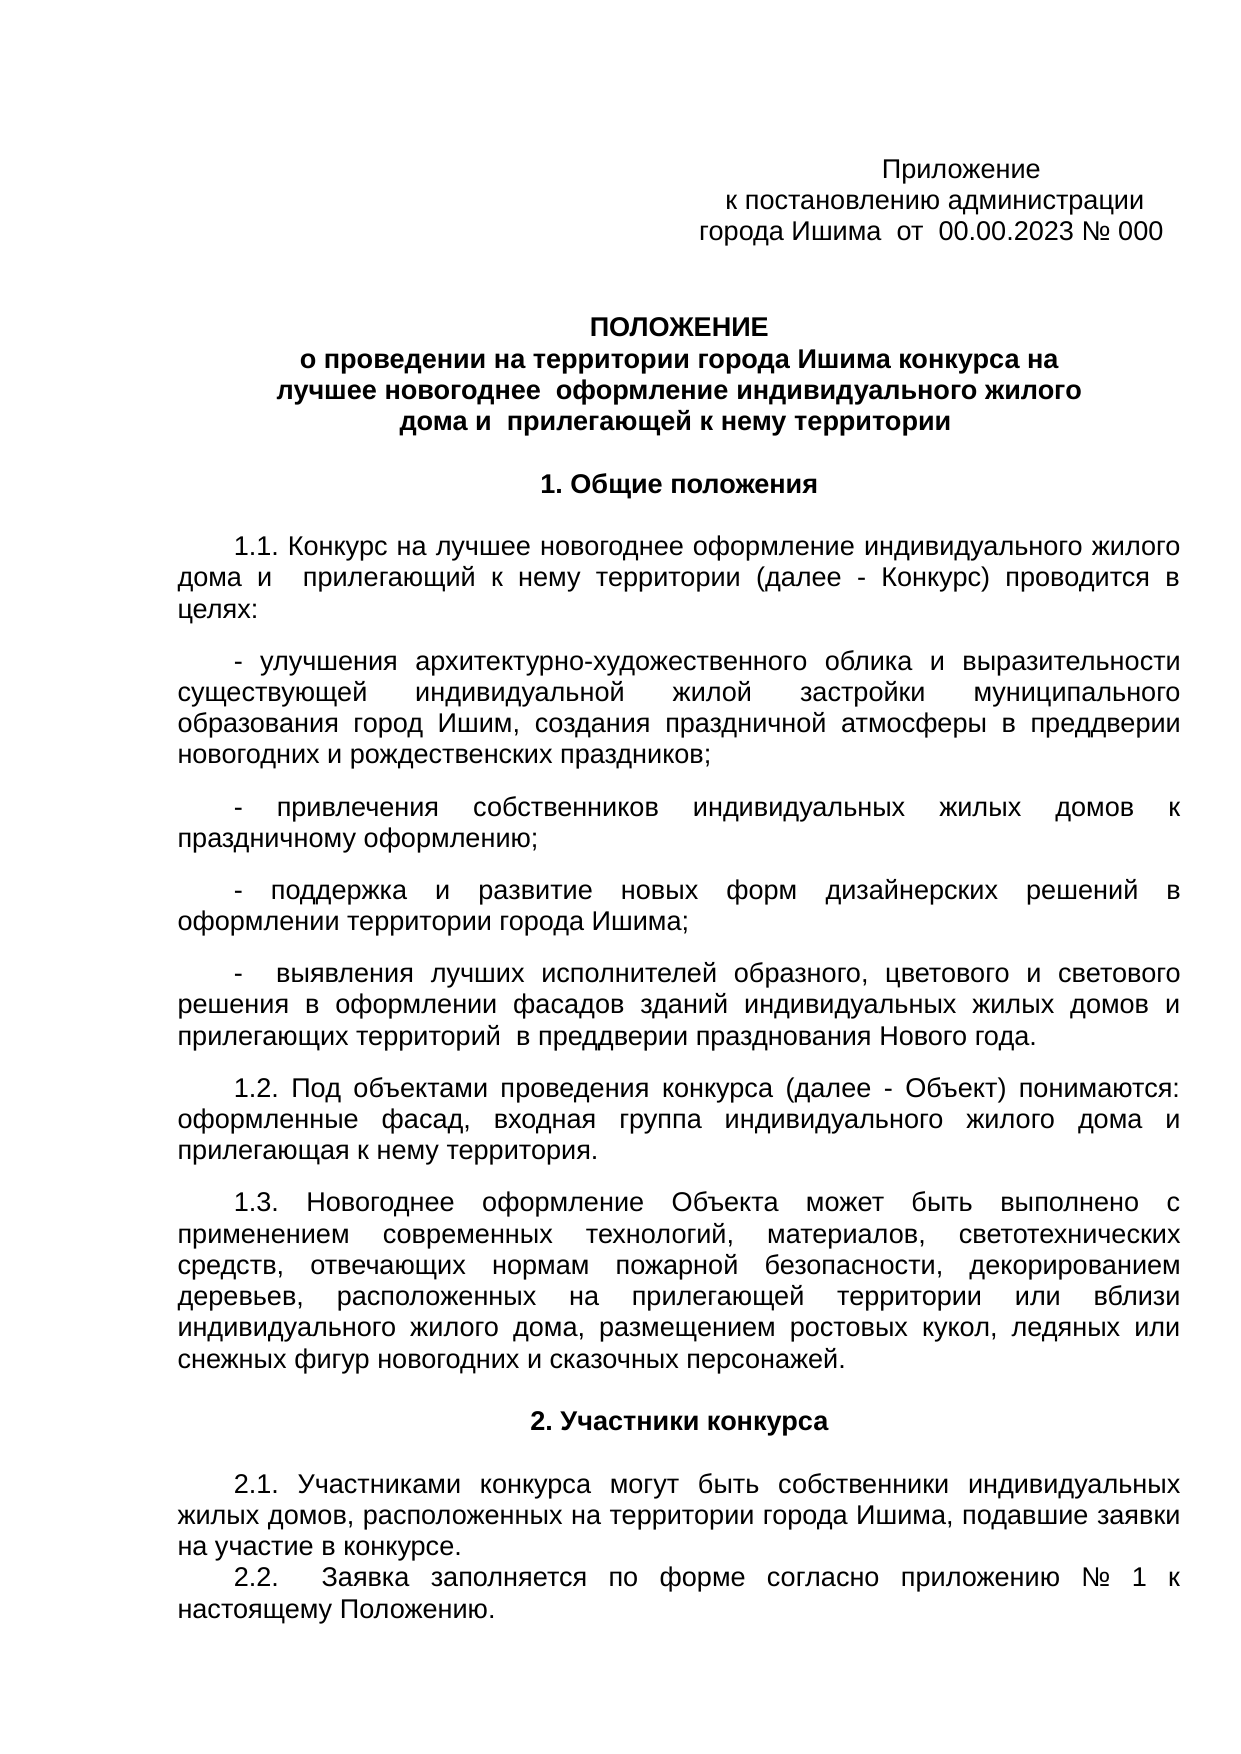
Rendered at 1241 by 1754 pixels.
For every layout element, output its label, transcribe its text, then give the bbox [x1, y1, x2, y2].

text 1. Общие положения [177, 468, 1181, 499]
text - привлечения собственников индивидуальных жилых домов к праздничному оформлению; [177, 791, 1181, 853]
text о проведении на территории города Ишима конкурса на лучшее новогоднее оформление индивидуального жилого дома и прилегающей к нему территории [266, 343, 1093, 436]
text - поддержка и развитие новых форм дизайнерских решений в оформлении территории города Ишима; [177, 874, 1181, 936]
text - выявления лучших исполнителей образного, цветового и светового решения в оформлении фасадов зданий индивидуальных жилых домов и прилегающих территорий в преддверии празднования Нового года. [177, 957, 1181, 1051]
text 2.2. Заявка заполняется по форме согласно приложению № 1 к настоящему Положению. [177, 1561, 1181, 1624]
text к постановлению администрации [177, 184, 1181, 215]
text 2. Участники конкурса [177, 1405, 1181, 1436]
text 1.1. Конкурс на лучшее новогоднее оформление индивидуального жилого дома и прилегающий к нему территории (далее - Конкурс) проводится в целях: [177, 530, 1181, 624]
text Приложение [177, 153, 1181, 184]
text 2.1. Участниками конкурса могут быть собственники индивидуальных жилых домов, расположенных на территории города Ишима, подавшие заявки на участие в конкурсе. [177, 1468, 1181, 1561]
text ПОЛОЖЕНИЕ [177, 311, 1181, 343]
text - улучшения архитектурно-художественного облика и выразительности существующей индивидуальной жилой застройки муниципального образования город Ишим, создания праздничной атмосферы в преддверии новогодних и рождественских праздников; [177, 645, 1181, 770]
text города Ишима от 00.00.2023 № 000 [177, 215, 1181, 247]
text 1.3. Новогоднее оформление Объекта может быть выполнено с применением современных технологий, материалов, светотехнических средств, отвечающих нормам пожарной безопасности, декорированием деревьев, расположенных на прилегающей территории или вблизи индивидуального жилого дома, размещением ростовых кукол, ледяных или снежных фигур новогодних и сказочных персонажей. [177, 1186, 1181, 1374]
text 1.2. Под объектами проведения конкурса (далее - Объект) понимаются: оформленные фасад, входная группа индивидуального жилого дома и прилегающая к нему территория. [177, 1072, 1181, 1166]
